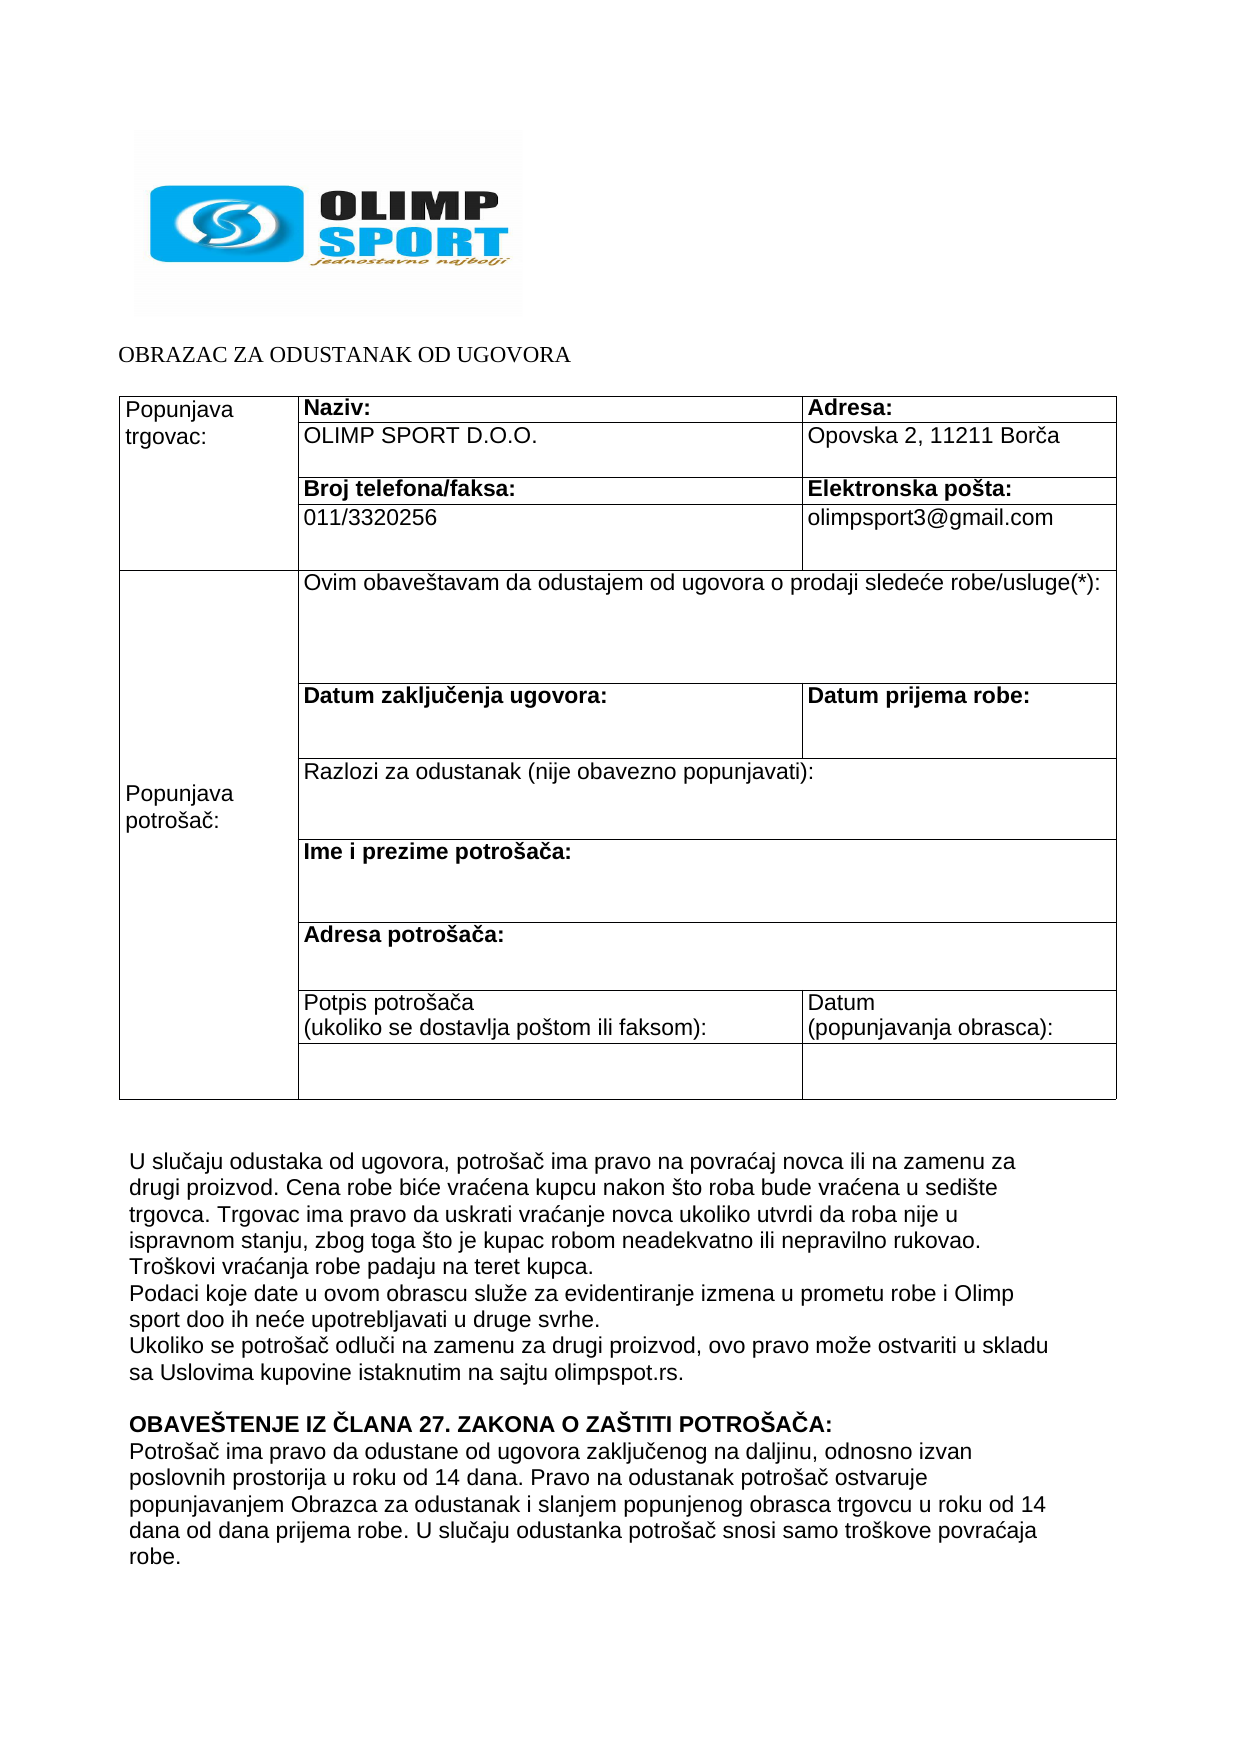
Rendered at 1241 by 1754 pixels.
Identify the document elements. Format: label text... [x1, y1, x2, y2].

table_cell Broj telefona/faksa: [299, 478, 802, 504]
table_cell [803, 1044, 1116, 1098]
table_cell olimpsport3@gmail.com [803, 505, 1116, 570]
table_cell Razlozi za odustanak (nije obavezno popunjavati): [299, 759, 1116, 839]
text Ukoliko se potrošač odluči na zamenu za drugi proizvod, ovo pravo može ostvariti u skladu sa Uslovima kupovine istaknutim na sajtu olimpspot.rs. [129, 1332, 1055, 1385]
table_cell Datum zaključenja ugovora: [299, 684, 802, 758]
table_header Adresa: [803, 397, 1116, 422]
text U slučaju odustaka od ugovora, potrošač ima pravo na povraćaj novca ili na zamenu za drugi proizvod. Cena robe biće vraćena kupcu nakon što roba bude vraćena u sedište trgovca. Trgovac ima pravo da uskrati vraćanje novca ukoliko utvrdi da roba nije u ispravnom stanju, zbog toga što je kupac robom neadekvatno ili nepravilno rukovao. [129, 1148, 1047, 1253]
table_cell Ime i prezime potrošača: [299, 840, 1116, 922]
table_cell Datum (popunjavanja obrasca): [803, 991, 1116, 1042]
table_cell [299, 1044, 802, 1098]
table_cell Adresa potrošača: [299, 923, 1116, 990]
table_cell Datum prijema robe: [803, 684, 1116, 758]
text OBRAZAC ZA ODUSTANAK OD UGOVORA [118, 341, 1122, 367]
table_cell Opovska 2, 11211 Borča [803, 423, 1116, 477]
table_cell Ovim obaveštavam da odustajem od ugovora o prodaji sledeće robe/usluge(*): [299, 571, 1116, 683]
text Potrošač ima pravo da odustane od ugovora zaključenog na daljinu, odnosno izvan poslovnih prostorija u roku od 14 dana. Pravo na odustanak potrošač ostvaruje popunjavanjem Obrazca za odustanak i slanjem popunjenog obrasca trgovcu u roku od 14 dana od dana prijema robe. U slučaju odustanka potrošač snosi samo troškove povraćaja robe. [129, 1438, 1073, 1570]
picture [133, 130, 523, 317]
table_cell Potpis potrošača (ukoliko se dostavlja poštom ili faksom): [299, 991, 802, 1042]
table_cell Elektronska pošta: [803, 478, 1116, 504]
title OBAVEŠTENJE IZ ČLANA 27. ZAKONA O ZAŠTITI POTROŠAČA: [129, 1411, 1122, 1438]
table_cell OLIMP SPORT D.O.O. [299, 423, 802, 477]
table_cell Popunjava potrošač: [120, 571, 298, 1098]
text Troškovi vraćanja robe padaju na teret kupca. [129, 1253, 1122, 1280]
table_header Naziv: [299, 397, 802, 422]
table_header Popunjava trgovac: [120, 397, 298, 570]
text Podaci koje date u ovom obrascu služe za evidentiranje izmena u prometu robe i Olimp sport doo ih neće upotrebljavati u druge svrhe. [129, 1280, 1029, 1332]
table_cell 011/3320256 [299, 505, 802, 570]
